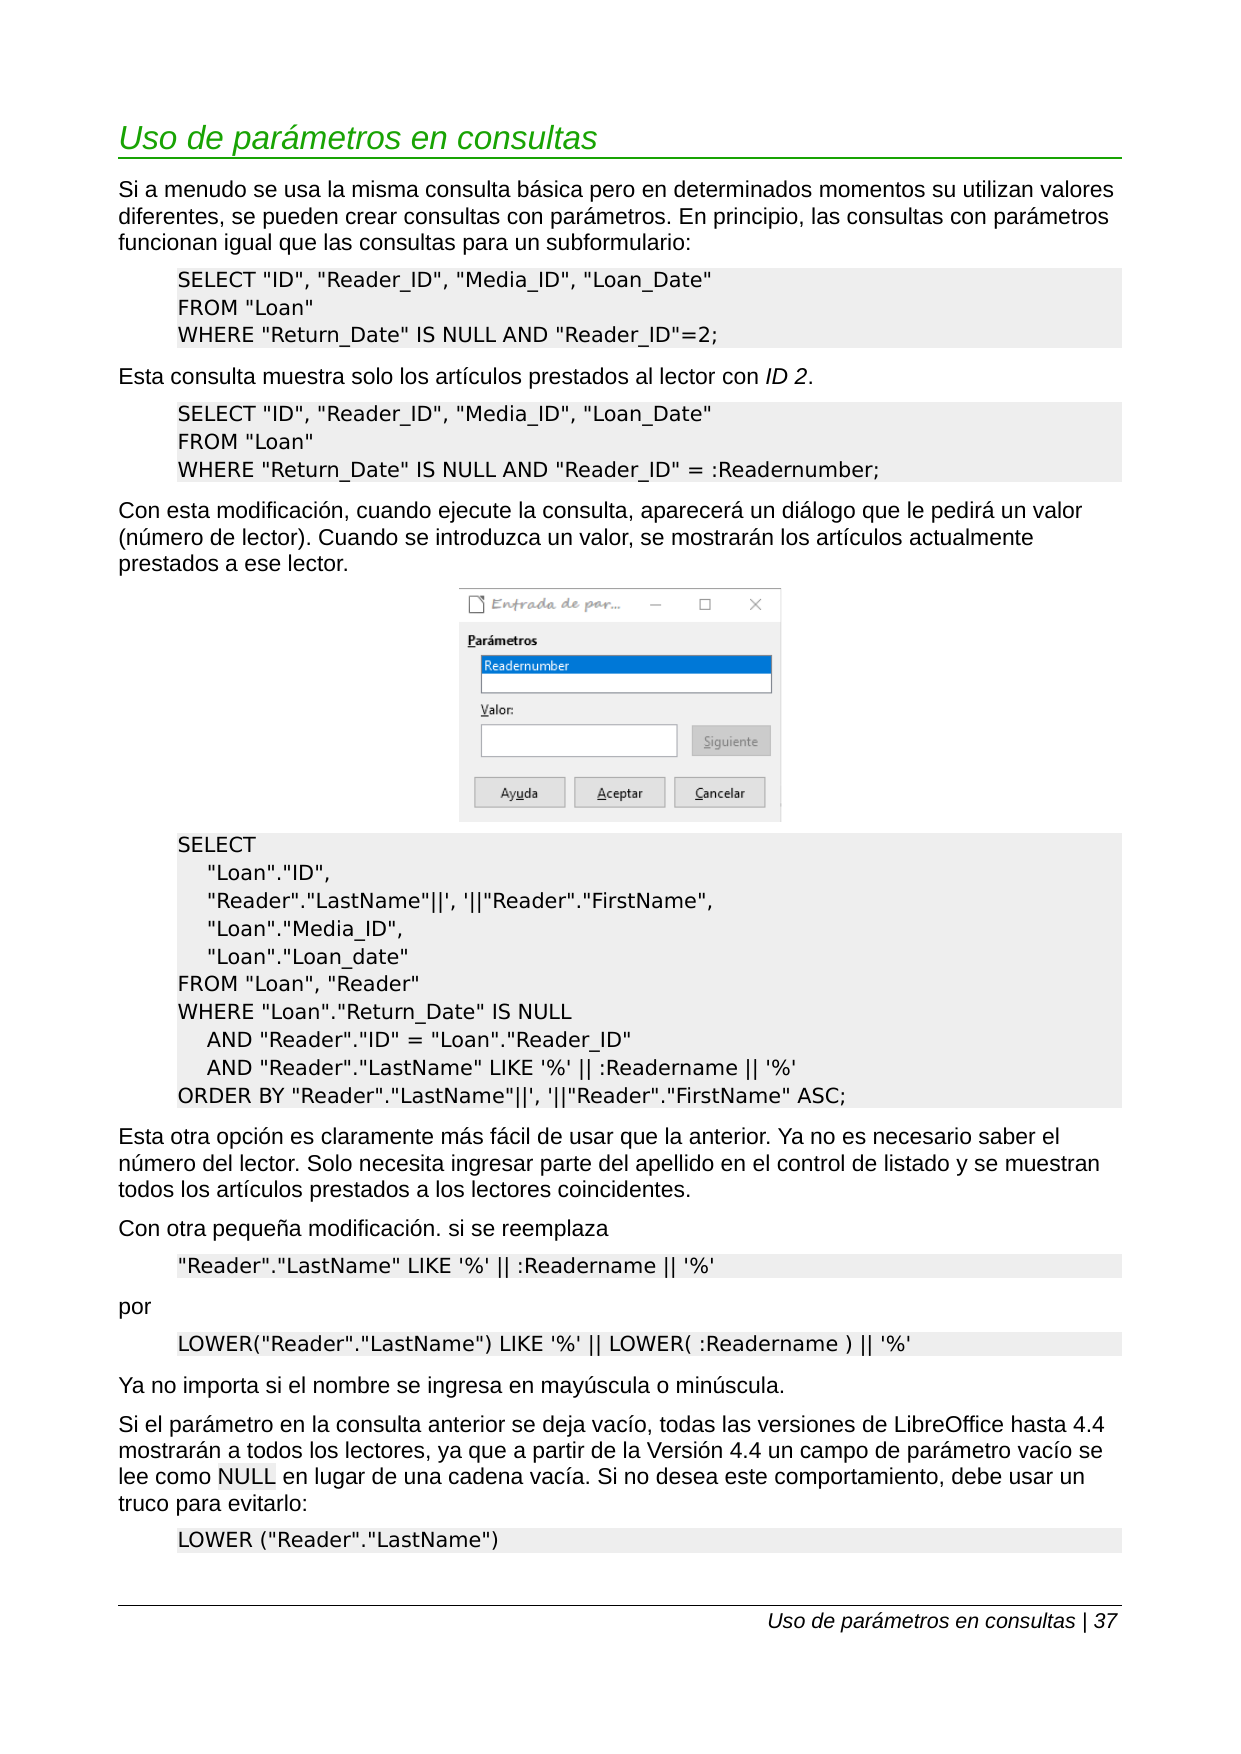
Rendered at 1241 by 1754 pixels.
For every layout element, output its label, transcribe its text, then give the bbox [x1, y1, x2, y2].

text "Loan"."Media_ID", [177, 917, 1122, 941]
picture [459, 588, 782, 822]
text Si el parámetro en la consulta anterior se deja vacío, todas las versiones de LibreOffice hasta 4.4 mostrarán a todos los lectores, ya que a partir de la Versión 4.4 un campo de parámetro vacío se lee como NULL en lugar de una cadena vacía. Si no desea este comportamiento, debe usar un truco para evitarlo: [118, 1411, 1122, 1516]
text SELECT [177, 833, 1122, 858]
text WHERE "Return_Date" IS NULL AND "Reader_ID"=2; [177, 323, 1122, 348]
text FROM "Loan" [177, 430, 1122, 454]
text "Reader"."LastName"||', '||"Reader"."FirstName", [177, 889, 1122, 913]
text SELECT "ID", "Reader_ID", "Media_ID", "Loan_Date" [177, 268, 1122, 292]
text "Loan"."Loan_date" [177, 945, 1122, 969]
text Con esta modificación, cuando ejecute la consulta, aparecerá un diálogo que le pedirá un valor (número de lector). Cuando se introduzca un valor, se mostrarán los artículos actualmente prestados a ese lector. [118, 497, 1122, 576]
text "Reader"."LastName" LIKE '%' || :Readername || '%' [177, 1254, 1122, 1278]
subtitle Uso de parámetros en consultas [118, 118, 1122, 157]
text AND "Reader"."ID" = "Loan"."Reader_ID" [177, 1028, 1122, 1052]
text ORDER BY "Reader"."LastName"||', '||"Reader"."FirstName" ASC; [177, 1084, 1122, 1108]
text FROM "Loan", "Reader" [177, 972, 1122, 997]
text LOWER("Reader"."LastName") LIKE '%' || LOWER( :Readername ) || '%' [177, 1332, 1122, 1356]
text AND "Reader"."LastName" LIKE '%' || :Readername || '%' [177, 1056, 1122, 1080]
text "Loan"."ID", [177, 861, 1122, 886]
text FROM "Loan" [177, 296, 1122, 320]
text WHERE "Return_Date" IS NULL AND "Reader_ID" = :Readernumber; [177, 458, 1122, 482]
text Ya no importa si el nombre se ingresa en mayúscula o minúscula. [118, 1372, 1122, 1398]
text Esta otra opción es claramente más fácil de usar que la anterior. Ya no es necesario saber el número del lector. Solo necesita ingresar parte del apellido en el control de listado y se muestran todos los artículos prestados a los lectores coincidentes. [118, 1123, 1122, 1202]
text SELECT "ID", "Reader_ID", "Media_ID", "Loan_Date" [177, 402, 1122, 426]
text LOWER ("Reader"."LastName") [177, 1528, 1122, 1553]
text por [118, 1293, 1122, 1320]
text Esta consulta muestra solo los artículos prestados al lector con ID 2. [118, 363, 1122, 389]
text Si a menudo se usa la misma consulta básica pero en determinados momentos su utilizan valores diferentes, se pueden crear consultas con parámetros. En principio, las consultas con parámetros funcionan igual que las consultas para un subformulario: [118, 176, 1122, 255]
text Con otra pequeña modificación. si se reemplaza [118, 1215, 1122, 1241]
text WHERE "Loan"."Return_Date" IS NULL [177, 1000, 1122, 1024]
